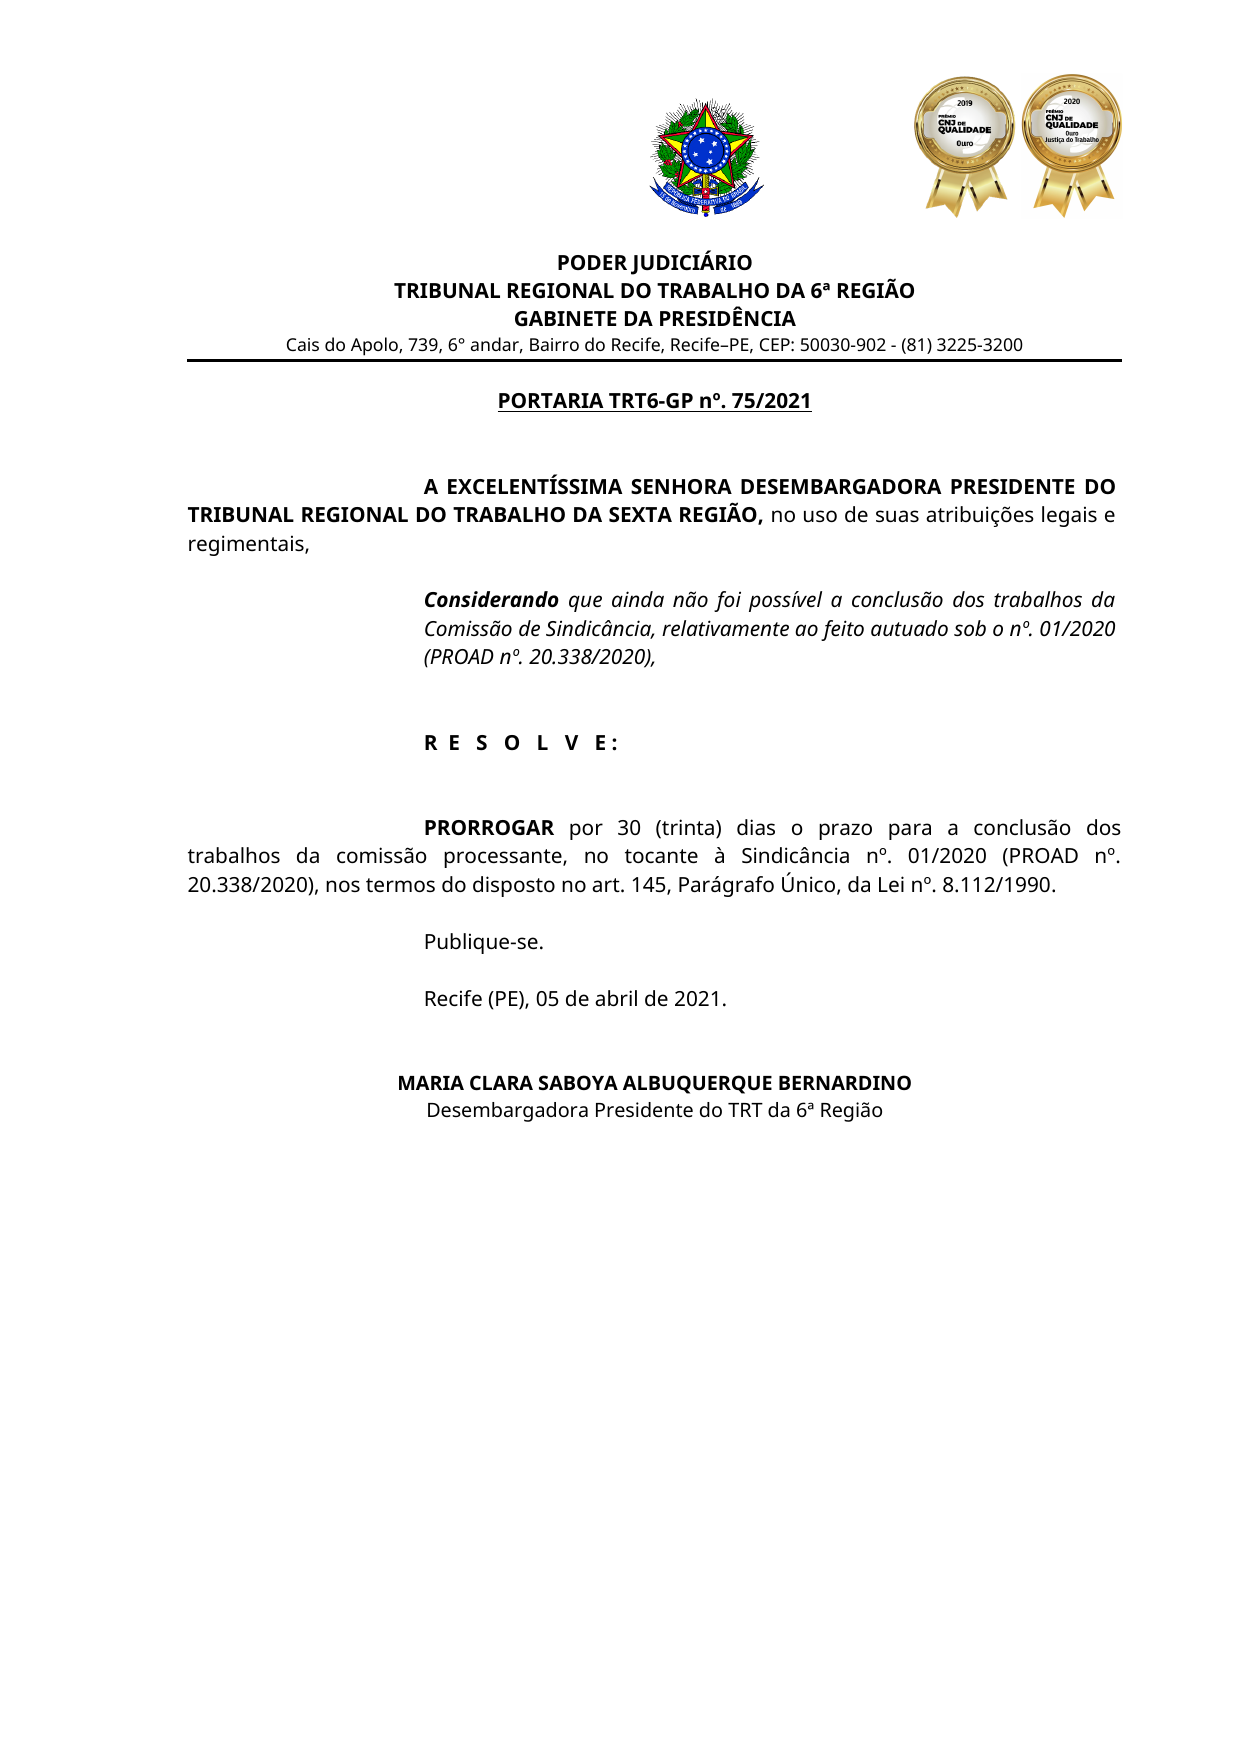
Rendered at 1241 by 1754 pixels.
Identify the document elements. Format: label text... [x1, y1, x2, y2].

text Desembargadora Presidente do TRT da 6ª Região [187, 1096, 1122, 1123]
text PORTARIA TRT6-GP nº. 75/2021 [187, 386, 1122, 415]
text Publique-se. [187, 927, 1122, 955]
picture [643, 96, 767, 219]
text A EXCELENTÍSSIMA SENHORA DESEMBARGADORA PRESIDENTE DO TRIBUNAL REGIONAL DO TRABALHO DA SEXTA REGIÃO, no uso de suas atribuições legais e regimentais, [187, 472, 1116, 557]
picture [1021, 73, 1123, 219]
text PRORROGAR por 30 (trinta) dias o prazo para a conclusão dos trabalhos da comissão processante, no tocante à Sindicância nº. 01/2020 (PROAD nº. 20.338/2020), nos termos do disposto no art. 145, Parágrafo Único, da Lei nº. 8.112/1990. [187, 813, 1122, 898]
text Maria Clara Saboya Albuquerque bernardino [187, 1069, 1122, 1096]
text Considerando que ainda não foi possível a conclusão dos trabalhos da Comissão de Sindicância, relativamente ao feito autuado sob o nº. 01/2020 (PROAD nº. 20.338/2020), [423, 586, 1116, 671]
text Recife (PE), 05 de abril de 2021. [187, 984, 1122, 1012]
picture [913, 75, 1016, 219]
text R E S O L V E : [187, 728, 1122, 756]
